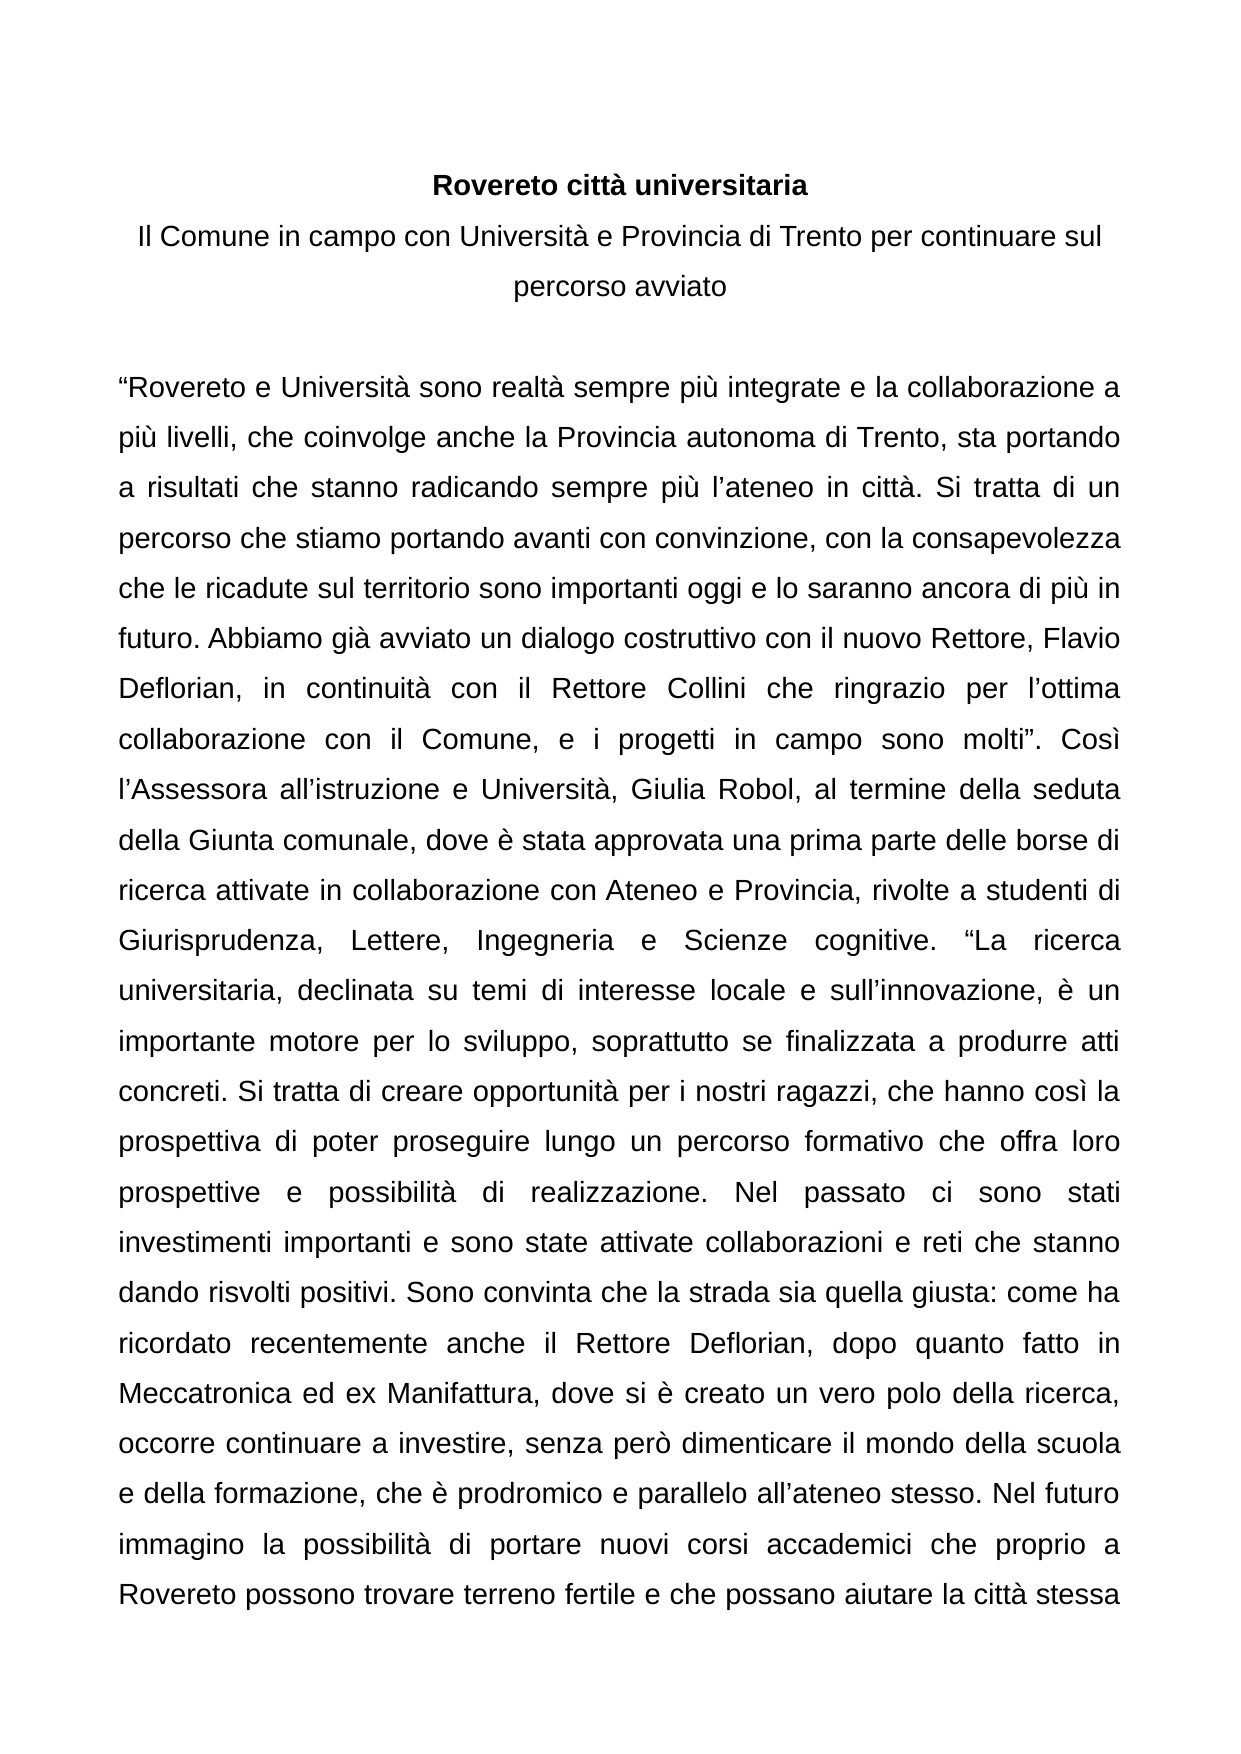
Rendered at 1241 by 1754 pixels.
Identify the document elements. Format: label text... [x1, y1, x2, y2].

text Rovereto città universitaria [118, 168, 1122, 202]
text Il Comune in campo con Università e Provincia di Trento per continuare sul percorso avviato [118, 219, 1122, 303]
text “Rovereto e Università sono realtà sempre più integrate e la collaborazione a più livelli, che coinvolge anche la Provincia autonoma di Trento, sta portando a risultati che stanno radicando sempre più l’ateneo in città. Si tratta di un percorso che stiamo portando avanti con convinzione, con la consapevolezza che le ricadute sul territorio sono importanti oggi e lo saranno ancora di più in futuro. Abbiamo già avviato un dialogo costruttivo con il nuovo Rettore, Flavio Deflorian, in continuità con il Rettore Collini che ringrazio per l’ottima collaborazione con il Comune, e i progetti in campo sono molti”. Così l’Assessora all’istruzione e Università, Giulia Robol, al termine della seduta della Giunta comunale, dove è stata approvata una prima parte delle borse di ricerca attivate in collaborazione con Ateneo e Provincia, rivolte a studenti di Giurisprudenza, Lettere, Ingegneria e Scienze cognitive. “La ricerca universitaria, declinata su temi di interesse locale e sull’innovazione, è un importante motore per lo sviluppo, soprattutto se finalizzata a produrre atti concreti. Si tratta di creare opportunità per i nostri ragazzi, che hanno così la prospettiva di poter proseguire lungo un percorso formativo che offra loro prospettive e possibilità di realizzazione. Nel passato ci sono stati investimenti importanti e sono state attivate collaborazioni e reti che stanno dando risvolti positivi. Sono convinta che la strada sia quella giusta: come ha ricordato recentemente anche il Rettore Deflorian, dopo quanto fatto in Meccatronica ed ex Manifattura, dove si è creato un vero polo della ricerca, occorre continuare a investire, senza però dimenticare il mondo della scuola e della formazione, che è prodromico e parallelo all’ateneo stesso. Nel futuro immagino la possibilità di portare nuovi corsi accademici che proprio a Rovereto possono trovare terreno fertile e che possano aiutare la città stessa [118, 370, 1122, 1611]
